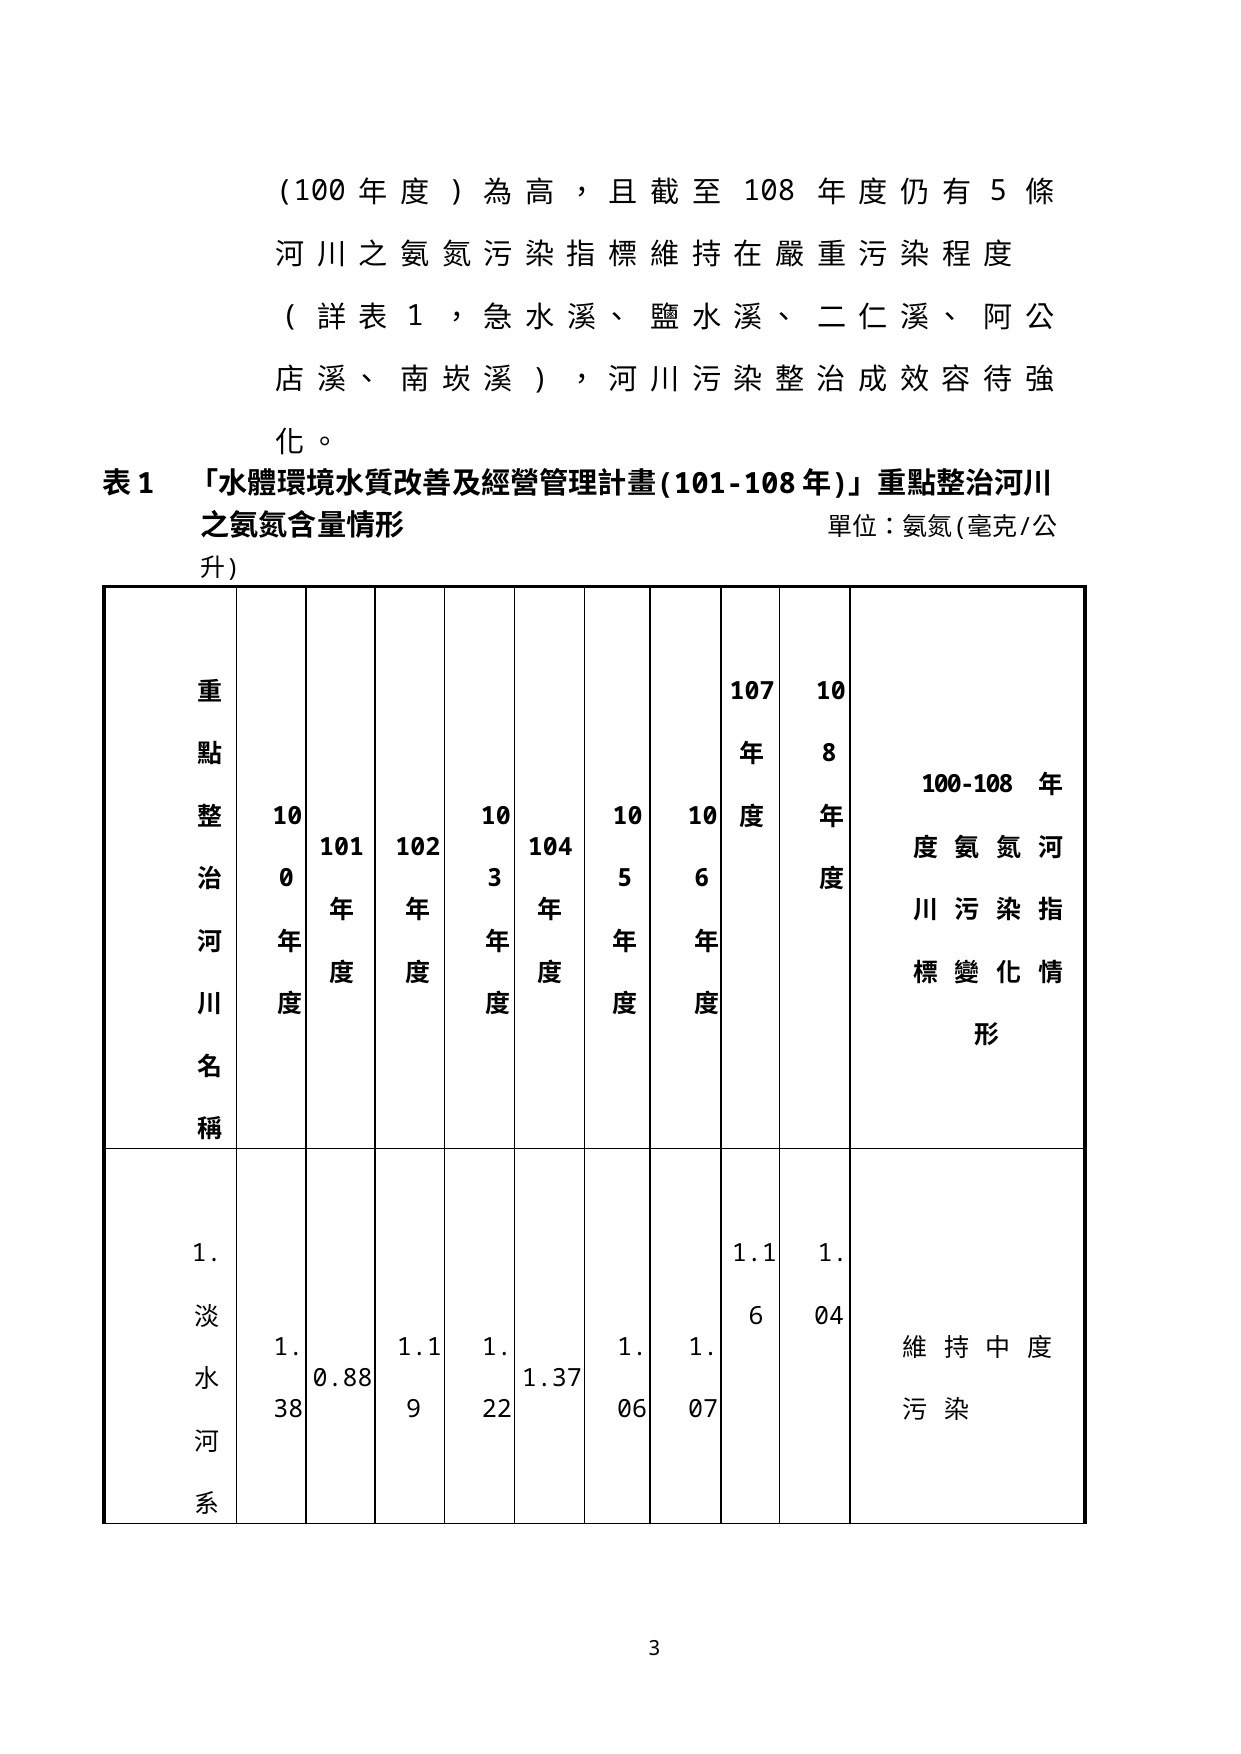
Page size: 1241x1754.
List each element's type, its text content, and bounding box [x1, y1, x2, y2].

table_header 重點整治河川名稱 [106, 588, 236, 1148]
table_cell 1.06 [585, 1149, 649, 1523]
table_header 101年度 [307, 588, 374, 1148]
table_cell 1.07 [651, 1149, 720, 1523]
table_cell 1.37 [515, 1149, 584, 1523]
table_cell 1.淡水河系 [106, 1149, 236, 1523]
text 表1 「水體環境水質改善及經營管理計畫(101-108年)」重點整治河川之氨氮含量情形 單位：氨氮(毫克/公升) [102, 460, 1061, 585]
table_cell 1.22 [445, 1149, 514, 1523]
table_header 102年度 [376, 588, 444, 1148]
table_header 100-108年度氨氮河川污染指標變化情形 [851, 588, 1083, 1148]
table_cell 0.88 [307, 1149, 374, 1523]
table_header 107年度 [722, 588, 779, 1148]
table_header 105年度 [585, 588, 649, 1148]
table_header 104年度 [515, 588, 584, 1148]
text (100年度)為高，且截至108年度仍有5條河川之氨氮污染指標維持在嚴重污染程度(詳表1，急水溪、鹽水溪、二仁溪、阿公店溪、南崁溪)，河川污染整治成效容待強化。 [244, 148, 1061, 460]
table_cell 1.16 [722, 1149, 779, 1523]
table_header 100年度 [237, 588, 305, 1148]
table_cell 維持中度污染 [851, 1149, 1083, 1523]
table_header 106年度 [651, 588, 720, 1148]
table_cell 1.38 [237, 1149, 305, 1523]
table_header 108年度 [780, 588, 849, 1148]
table_cell 1.04 [780, 1149, 849, 1523]
table_header 103年度 [445, 588, 514, 1148]
table_cell 1.19 [376, 1149, 444, 1523]
